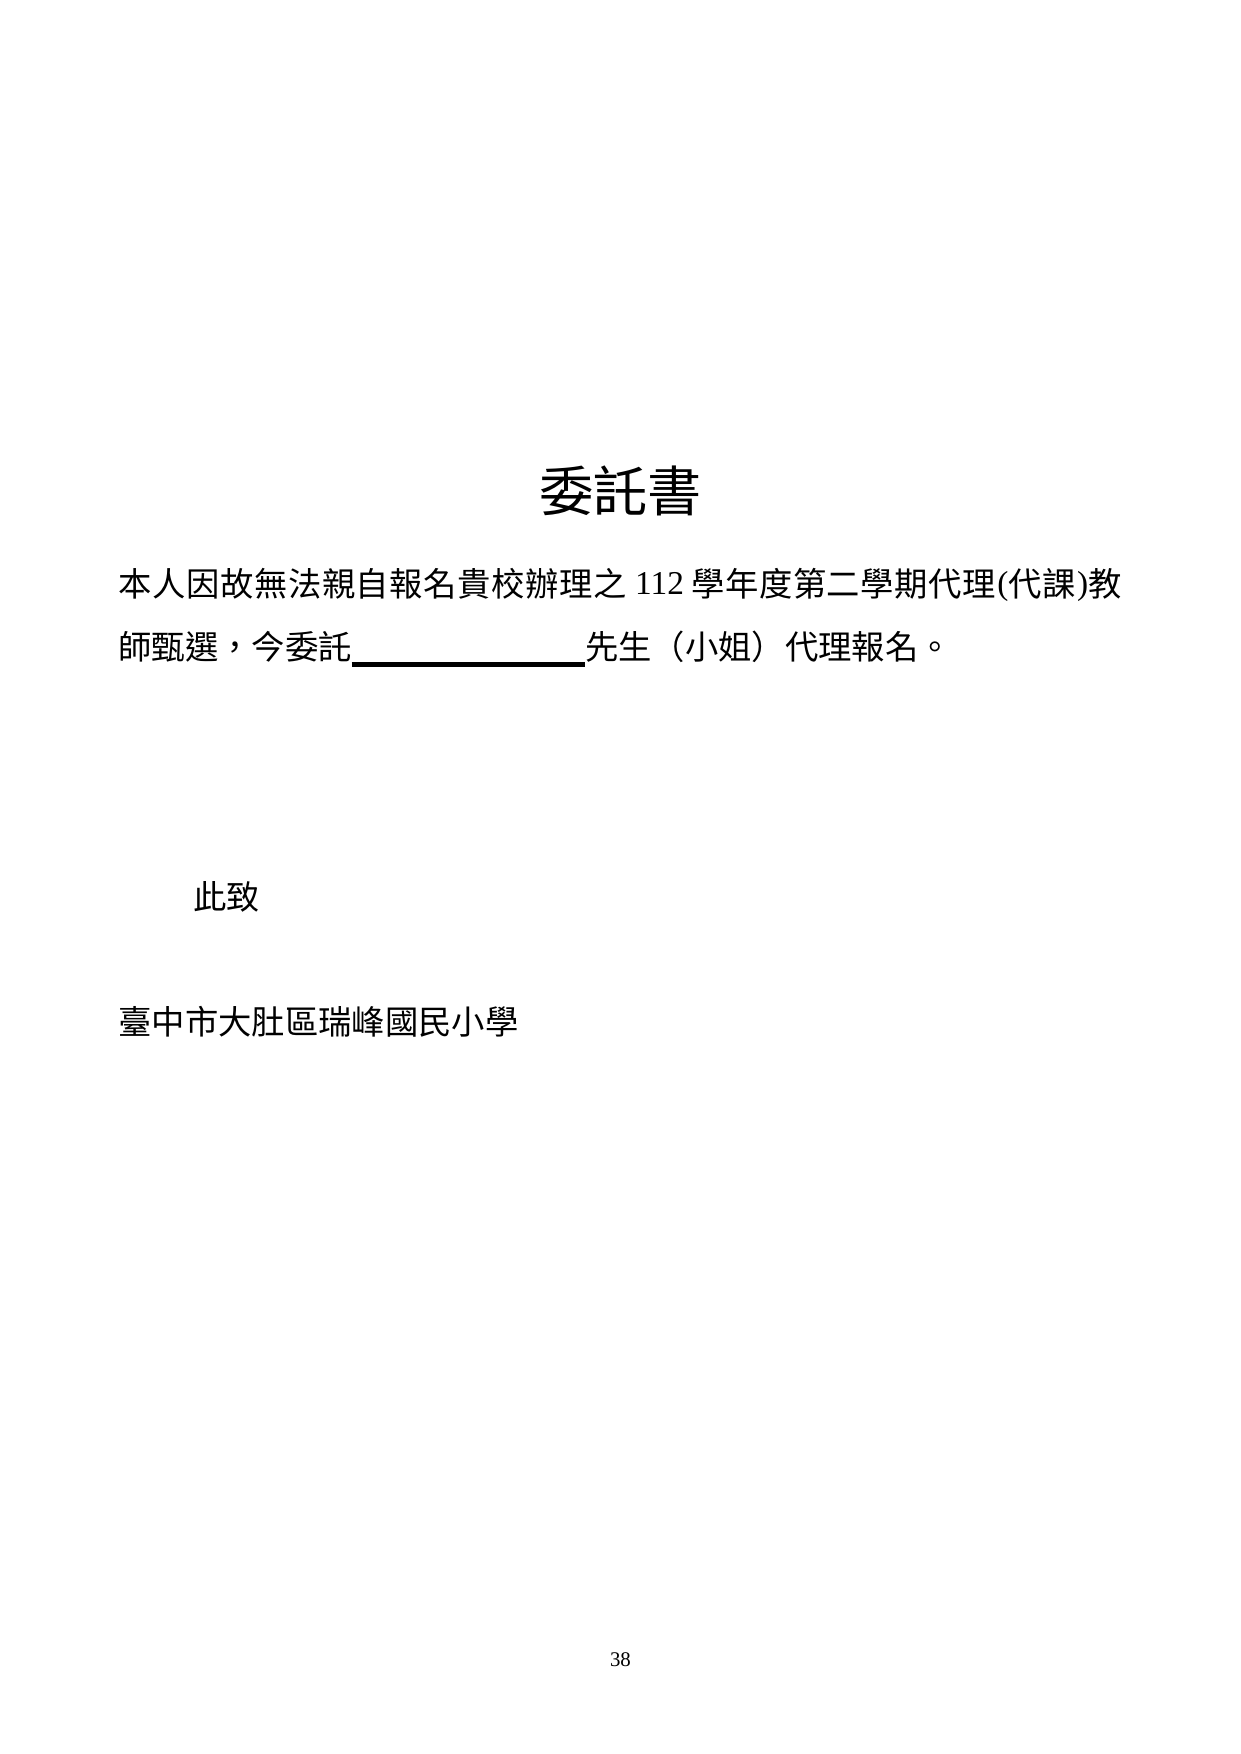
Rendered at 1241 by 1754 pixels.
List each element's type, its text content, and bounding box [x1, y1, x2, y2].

text 委託書 [118, 415, 1122, 540]
text 臺中市大肚區瑞峰國民小學 [118, 978, 1122, 1040]
text 本人因故無法親自報名貴校辦理之112學年度第二學期代理(代課)教師甄選，今委託 先生（小姐）代理報名。 [118, 540, 1122, 665]
text 此致 [118, 853, 1122, 915]
